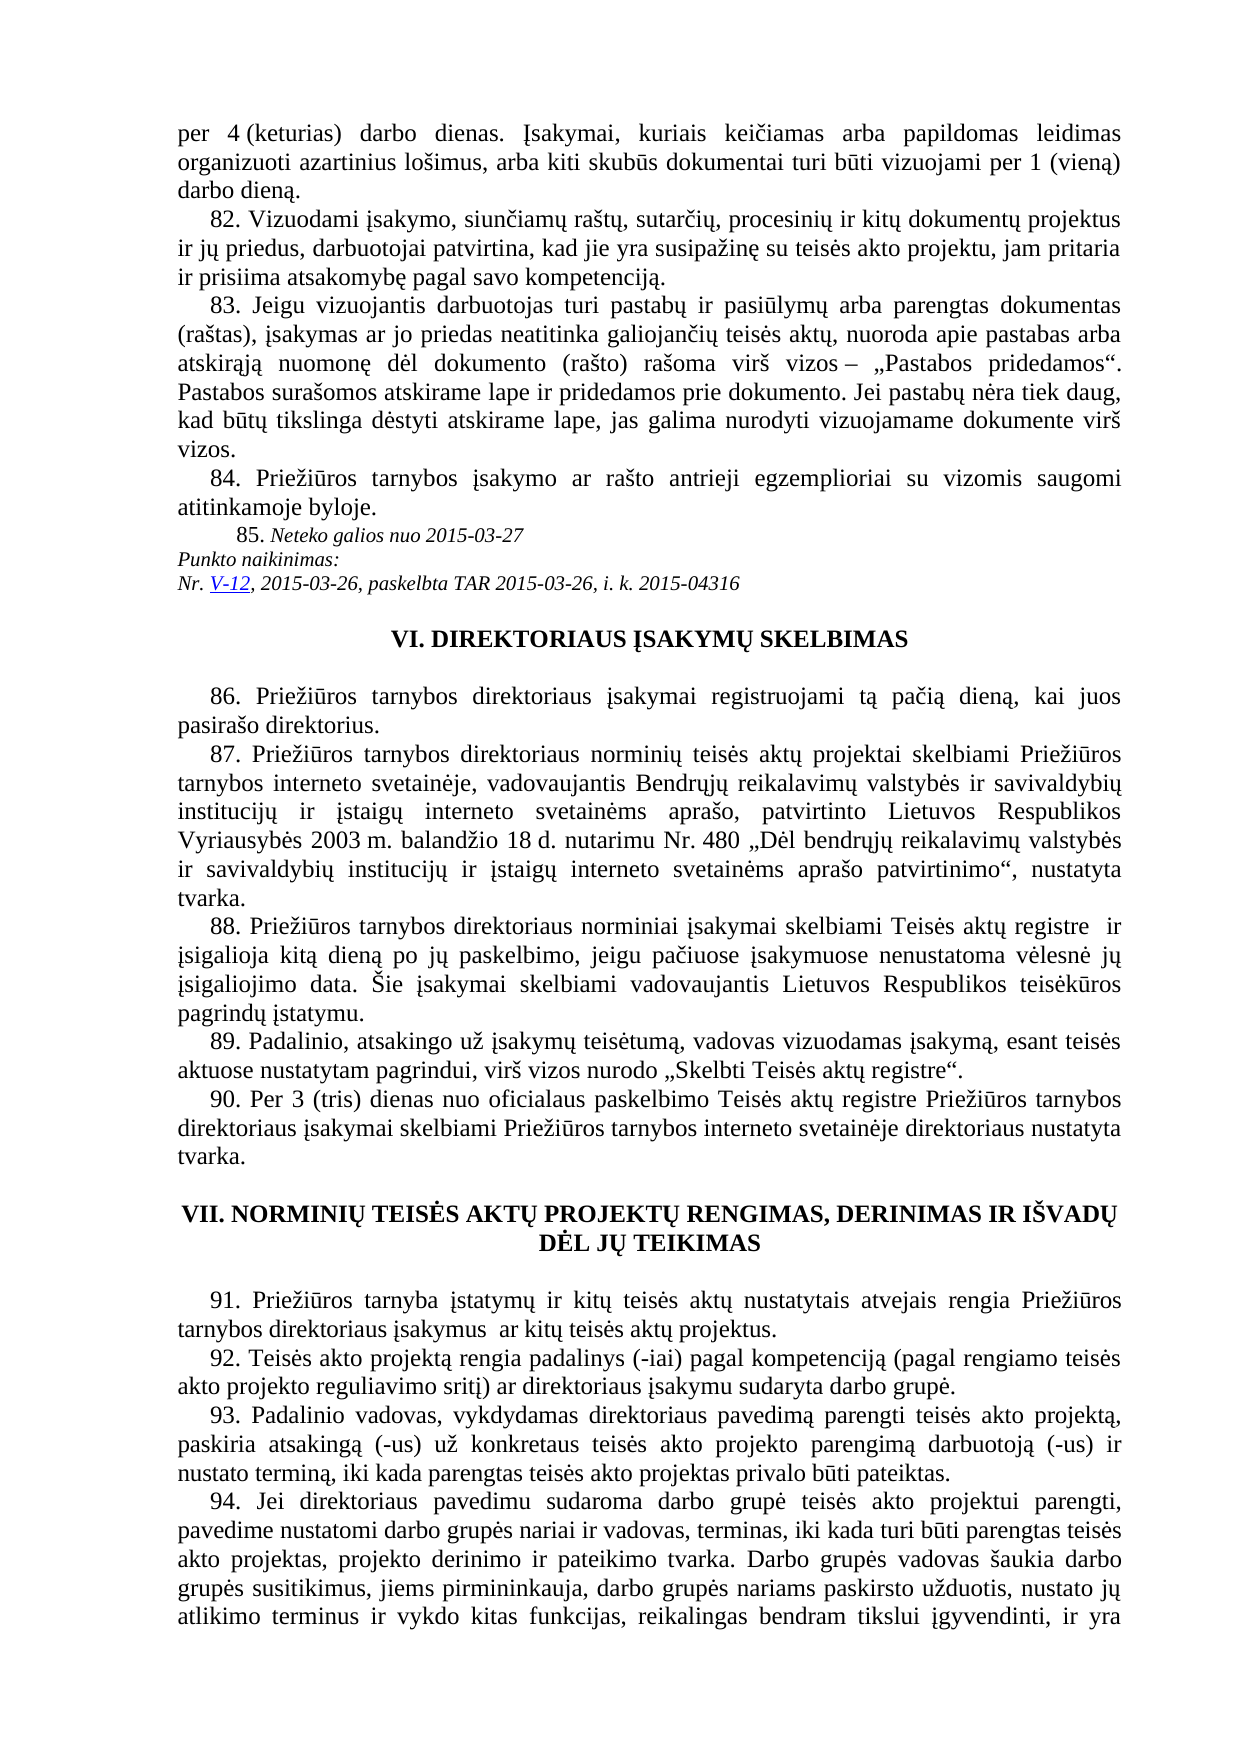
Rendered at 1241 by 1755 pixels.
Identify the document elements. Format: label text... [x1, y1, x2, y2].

text 92. Teisės akto projektą rengia padalinys (-iai) pagal kompetenciją (pagal rengiamo teisės akto projekto reguliavimo sritį) ar direktoriaus įsakymu sudaryta darbo grupė. [177, 1343, 1122, 1400]
text 91. Priežiūros tarnyba įstatymų ir kitų teisės aktų nustatytais atvejais rengia Priežiūros tarnybos direktoriaus įsakymus ar kitų teisės aktų projektus. [177, 1285, 1122, 1343]
text 83. Jeigu vizuojantis darbuotojas turi pastabų ir pasiūlymų arba parengtas dokumentas (raštas), įsakymas ar jo priedas neatitinka galiojančių teisės aktų, nuoroda apie pastabas arba atskirąją nuomonę dėl dokumento (rašto) rašoma virš vizos – „Pastabos pridedamos“. Pastabos surašomos atskirame lape ir pridedamos prie dokumento. Jei pastabų nėra tiek daug, kad būtų tikslinga dėstyti atskirame lape, jas galima nurodyti vizuojamame dokumente virš vizos. [177, 291, 1122, 463]
text 82. Vizuodami įsakymo, siunčiamų raštų, sutarčių, procesinių ir kitų dokumentų projektus ir jų priedus, darbuotojai patvirtina, kad jie yra susipažinę su teisės akto projektu, jam pritaria ir prisiima atsakomybę pagal savo kompetenciją. [177, 204, 1122, 291]
text 84. Priežiūros tarnybos įsakymo ar rašto antrieji egzemplioriai su vizomis saugomi atitinkamoje byloje. [177, 463, 1122, 521]
text VI. DIREKTORIAUS ĮSAKYMŲ SKELBIMAS [177, 624, 1122, 653]
text Nr. V-12, 2015-03-26, paskelbta TAR 2015-03-26, i. k. 2015-04316 [177, 571, 1122, 595]
text Punkto naikinimas: [177, 547, 1122, 571]
text per 4 (keturias) darbo dienas. Įsakymai, kuriais keičiamas arba papildomas leidimas organizuoti azartinius lošimus, arba kiti skubūs dokumentai turi būti vizuojami per 1 (vieną) darbo dieną. [177, 118, 1122, 204]
text 94. Jei direktoriaus pavedimu sudaroma darbo grupė teisės akto projektui parengti, pavedime nustatomi darbo grupės nariai ir vadovas, terminas, iki kada turi būti parengtas teisės akto projektas, projekto derinimo ir pateikimo tvarka. Darbo grupės vadovas šaukia darbo grupės susitikimus, jiems pirmininkauja, darbo grupės nariams paskirsto užduotis, nustato jų atlikimo terminus ir vykdo kitas funkcijas, reikalingas bendram tikslui įgyvendinti, ir yra [177, 1486, 1122, 1630]
text 89. Padalinio, atsakingo už įsakymų teisėtumą, vadovas vizuodamas įsakymą, esant teisės aktuose nustatytam pagrindui, virš vizos nurodo „Skelbti Teisės aktų registre“. [177, 1026, 1122, 1084]
text 85. Neteko galios nuo 2015-03-27 [177, 521, 1122, 547]
text 90. Per 3 (tris) dienas nuo oficialaus paskelbimo Teisės aktų registre Priežiūros tarnybos direktoriaus įsakymai skelbiami Priežiūros tarnybos interneto svetainėje direktoriaus nustatyta tvarka. [177, 1084, 1122, 1170]
text 93. Padalinio vadovas, vykdydamas direktoriaus pavedimą parengti teisės akto projektą, paskiria atsakingą (-us) už konkretaus teisės akto projekto parengimą darbuotoją (-us) ir nustato terminą, iki kada parengtas teisės akto projektas privalo būti pateiktas. [177, 1400, 1122, 1486]
text 87. Priežiūros tarnybos direktoriaus norminių teisės aktų projektai skelbiami Priežiūros tarnybos interneto svetainėje, vadovaujantis Bendrųjų reikalavimų valstybės ir savivaldybių institucijų ir įstaigų interneto svetainėms aprašo, patvirtinto Lietuvos Respublikos Vyriausybės 2003 m. balandžio 18 d. nutarimu Nr. 480 „Dėl bendrųjų reikalavimų valstybės ir savivaldybių institucijų ir įstaigų interneto svetainėms aprašo patvirtinimo“, nustatyta tvarka. [177, 739, 1122, 911]
text 88. Priežiūros tarnybos direktoriaus norminiai įsakymai skelbiami Teisės aktų registre ir įsigalioja kitą dieną po jų paskelbimo, jeigu pačiuose įsakymuose nenustatoma vėlesnė jų įsigaliojimo data. Šie įsakymai skelbiami vadovaujantis Lietuvos Respublikos teisėkūros pagrindų įstatymu. [177, 911, 1122, 1026]
text VII. norminių teisės aktų projektų rengimas, DERINIMAS ir išvadų dėl jų teikimas [177, 1199, 1122, 1256]
text 86. Priežiūros tarnybos direktoriaus įsakymai registruojami tą pačią dieną, kai juos pasirašo direktorius. [177, 681, 1122, 739]
